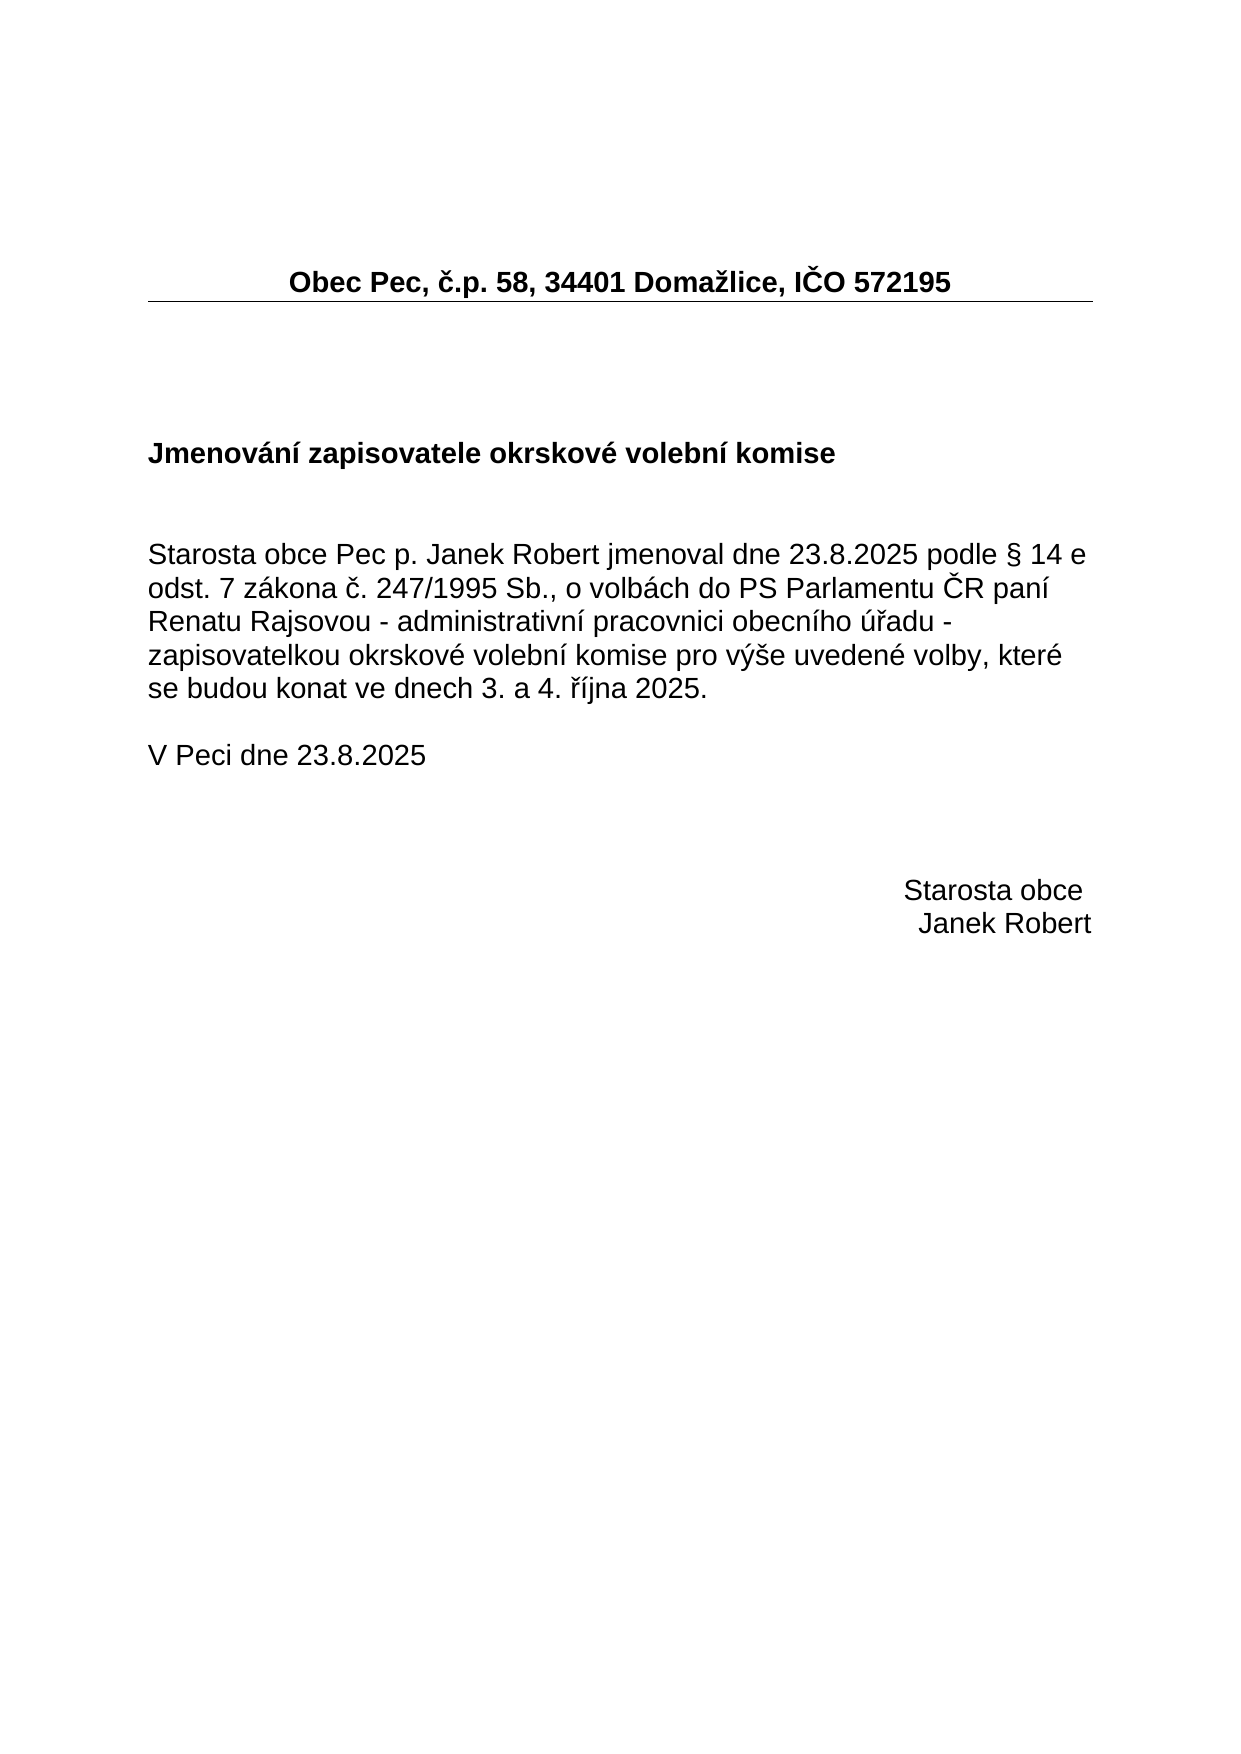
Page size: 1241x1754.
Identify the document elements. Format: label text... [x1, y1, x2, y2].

text V Peci dne 23.8.2025 [148, 738, 1093, 772]
text Janek Robert [148, 906, 1093, 939]
text Obec Pec, č.p. 58, 34401 Domažlice, IČO 572195 [148, 265, 1093, 301]
text Starosta obce Pec p. Janek Robert jmenoval dne 23.8.2025 podle § 14 e odst. 7 zákona č. 247/1995 Sb., o volbách do PS Parlamentu ČR paní Renatu Rajsovou - administrativní pracovnici obecního úřadu - zapisovatelkou okrskové volební komise pro výše uvedené volby, které se budou konat ve dnech 3. a 4. října 2025. [148, 537, 1093, 705]
text Jmenování zapisovatele okrskové volební komise [148, 436, 1093, 470]
text Starosta obce [148, 872, 1093, 906]
